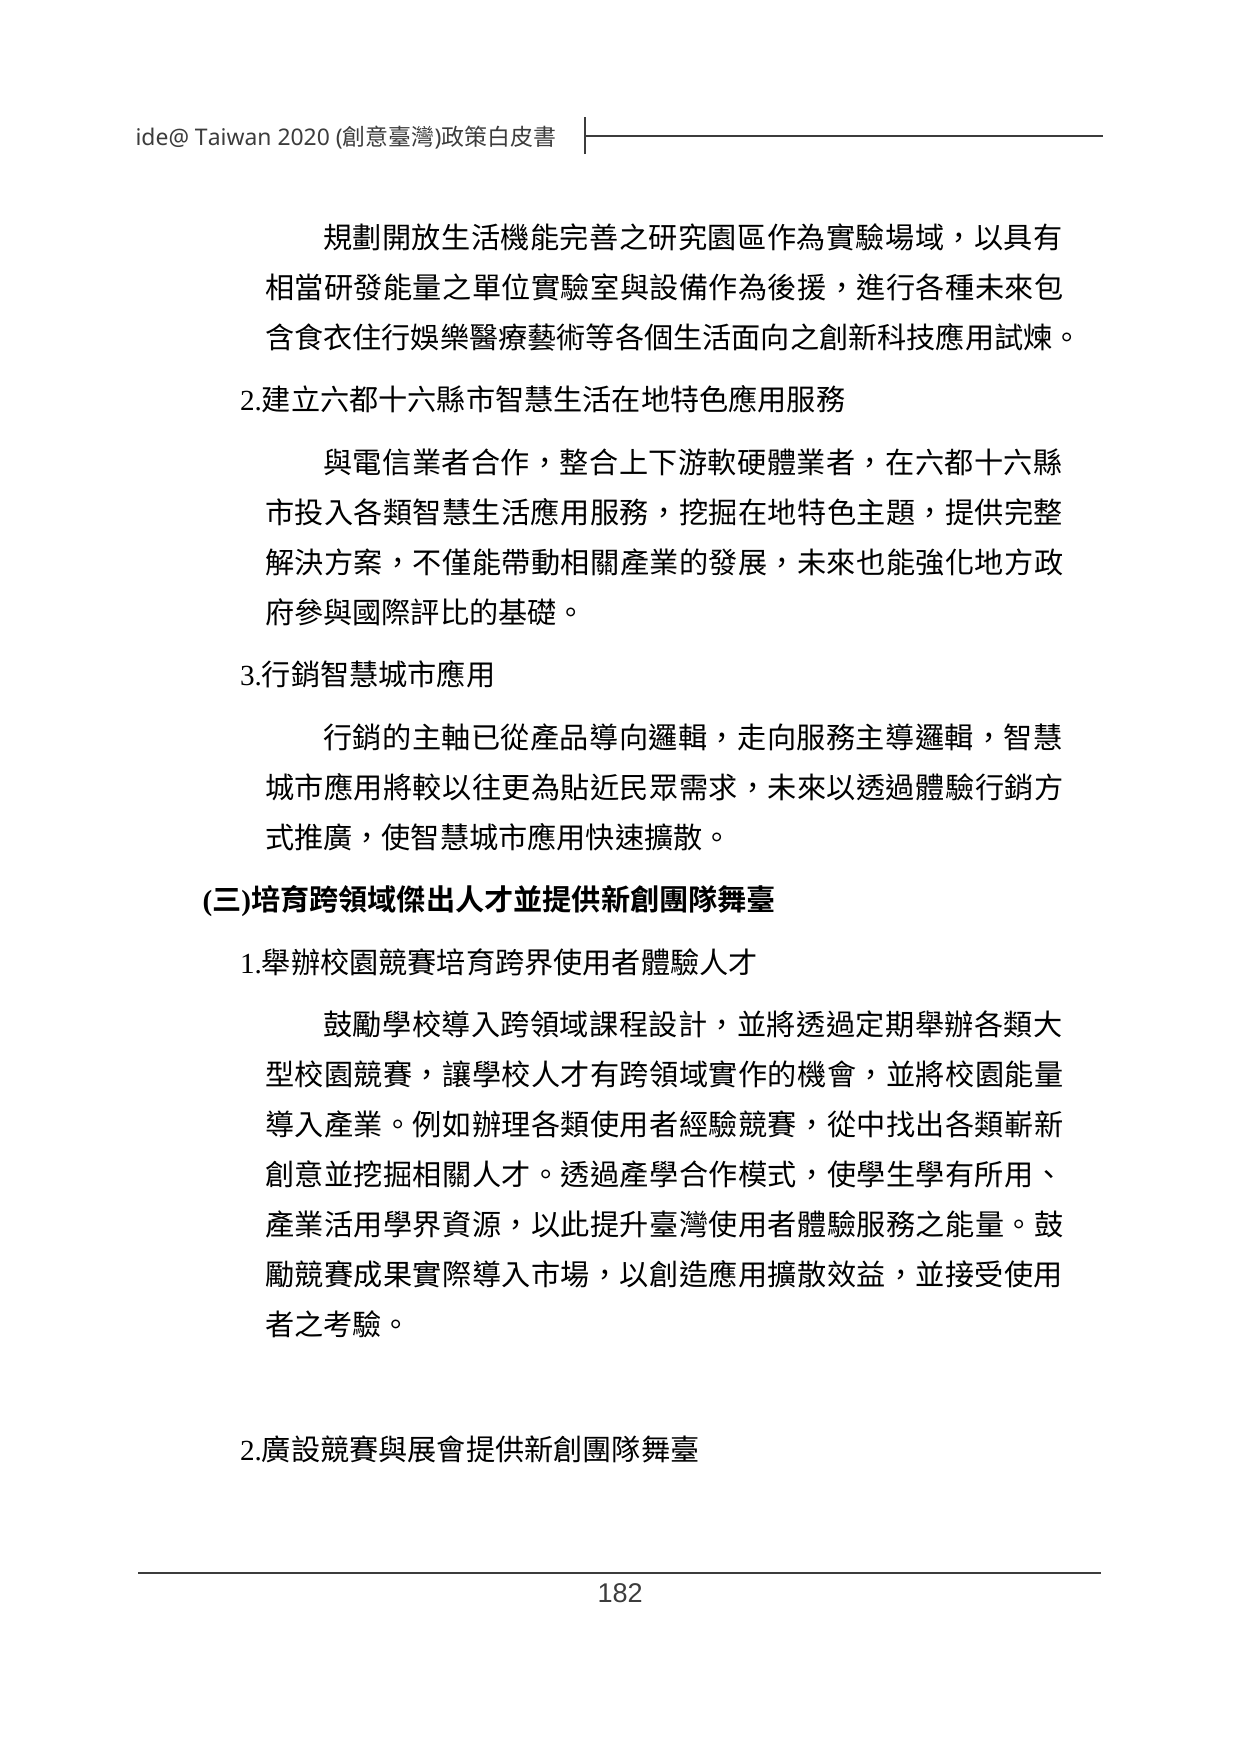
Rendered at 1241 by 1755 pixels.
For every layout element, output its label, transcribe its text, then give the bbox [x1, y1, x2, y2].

text (三)培育跨領域傑出人才並提供新創團隊舞臺 [202, 869, 1063, 919]
text 2.廣設競賽與展會提供新創團隊舞臺 [240, 1419, 1063, 1469]
text 與電信業者合作，整合上下游軟硬體業者，在六都十六縣市投入各類智慧生活應用服務，挖掘在地特色主題，提供完整解決方案，不僅能帶動相關產業的發展，未來也能強化地方政府參與國際評比的基礎。 [265, 432, 1063, 632]
text 規劃開放生活機能完善之研究園區作為實驗場域，以具有相當研發能量之單位實驗室與設備作為後援，進行各種未來包含食衣住行娛樂醫療藝術等各個生活面向之創新科技應用試煉。 [265, 207, 1063, 357]
text 鼓勵學校導入跨領域課程設計，並將透過定期舉辦各類大型校園競賽，讓學校人才有跨領域實作的機會，並將校園能量導入產業。例如辦理各類使用者經驗競賽，從中找出各類嶄新創意並挖掘相關人才。透過產學合作模式，使學生學有所用、產業活用學界資源，以此提升臺灣使用者體驗服務之能量。鼓勵競賽成果實際導入市場，以創造應用擴散效益，並接受使用者之考驗。 [265, 994, 1063, 1344]
text 2.建立六都十六縣市智慧生活在地特色應用服務 [240, 369, 1063, 419]
text 1.舉辦校園競賽培育跨界使用者體驗人才 [240, 932, 1063, 982]
text 行銷的主軸已從產品導向邏輯，走向服務主導邏輯，智慧城市應用將較以往更為貼近民眾需求，未來以透過體驗行銷方式推廣，使智慧城市應用快速擴散。 [265, 707, 1063, 857]
text 3.行銷智慧城市應用 [240, 644, 1063, 694]
